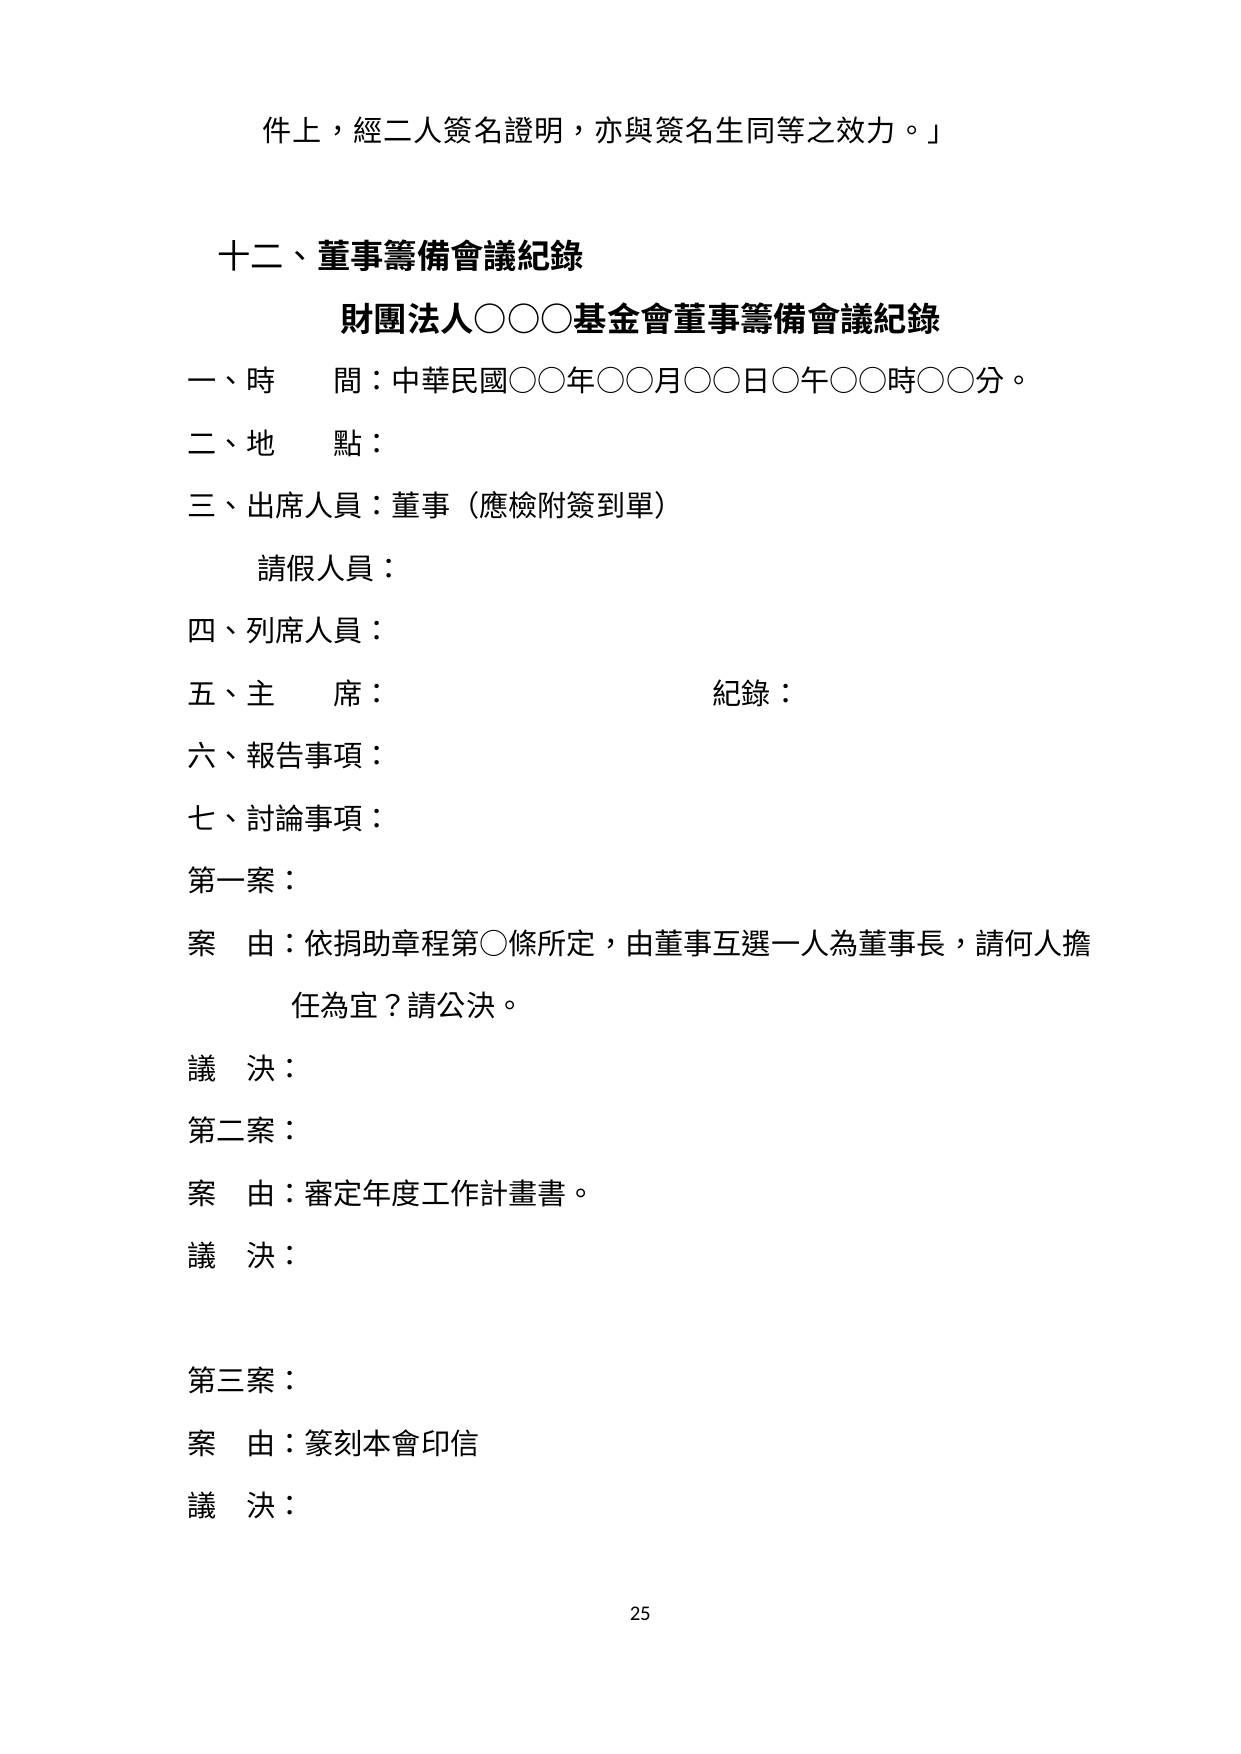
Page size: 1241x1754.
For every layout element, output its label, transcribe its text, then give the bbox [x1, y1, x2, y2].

text 七、討論事項： [187, 775, 1093, 837]
text 議 決： [187, 1025, 1093, 1087]
text 第一案： [187, 837, 1093, 900]
text 第二案： [187, 1087, 1093, 1150]
text 議 決： [187, 1462, 1093, 1525]
text 二、地 點： [187, 400, 1093, 462]
text 第三案： [187, 1337, 1093, 1400]
text 案 由：依捐助章程第○條所定，由董事互選一人為董事長，請何人擔任為宜？請公決。 [187, 900, 1093, 1025]
subtitle 董事籌備會議紀錄 [202, 212, 1093, 275]
list 件上，經二人簽名證明，亦與簽名生同等之效力。」 [187, 87, 1084, 150]
text 六、報告事項： [187, 712, 1093, 775]
text 案 由：篆刻本會印信 [187, 1400, 1093, 1462]
text 財團法人○○○基金會董事籌備會議紀錄 [187, 275, 1093, 337]
text 議 決： [187, 1212, 1093, 1275]
text 一、時 間：中華民國○○年○○月○○日○午○○時○○分。 [187, 337, 1093, 400]
text 五、主 席： 紀錄： [187, 650, 1093, 712]
text 案 由：審定年度工作計畫書。 [187, 1150, 1093, 1212]
text 三、出席人員：董事（應檢附簽到單） [187, 462, 1093, 525]
text 四、列席人員： [187, 587, 1093, 650]
text 請假人員： [187, 525, 1093, 587]
